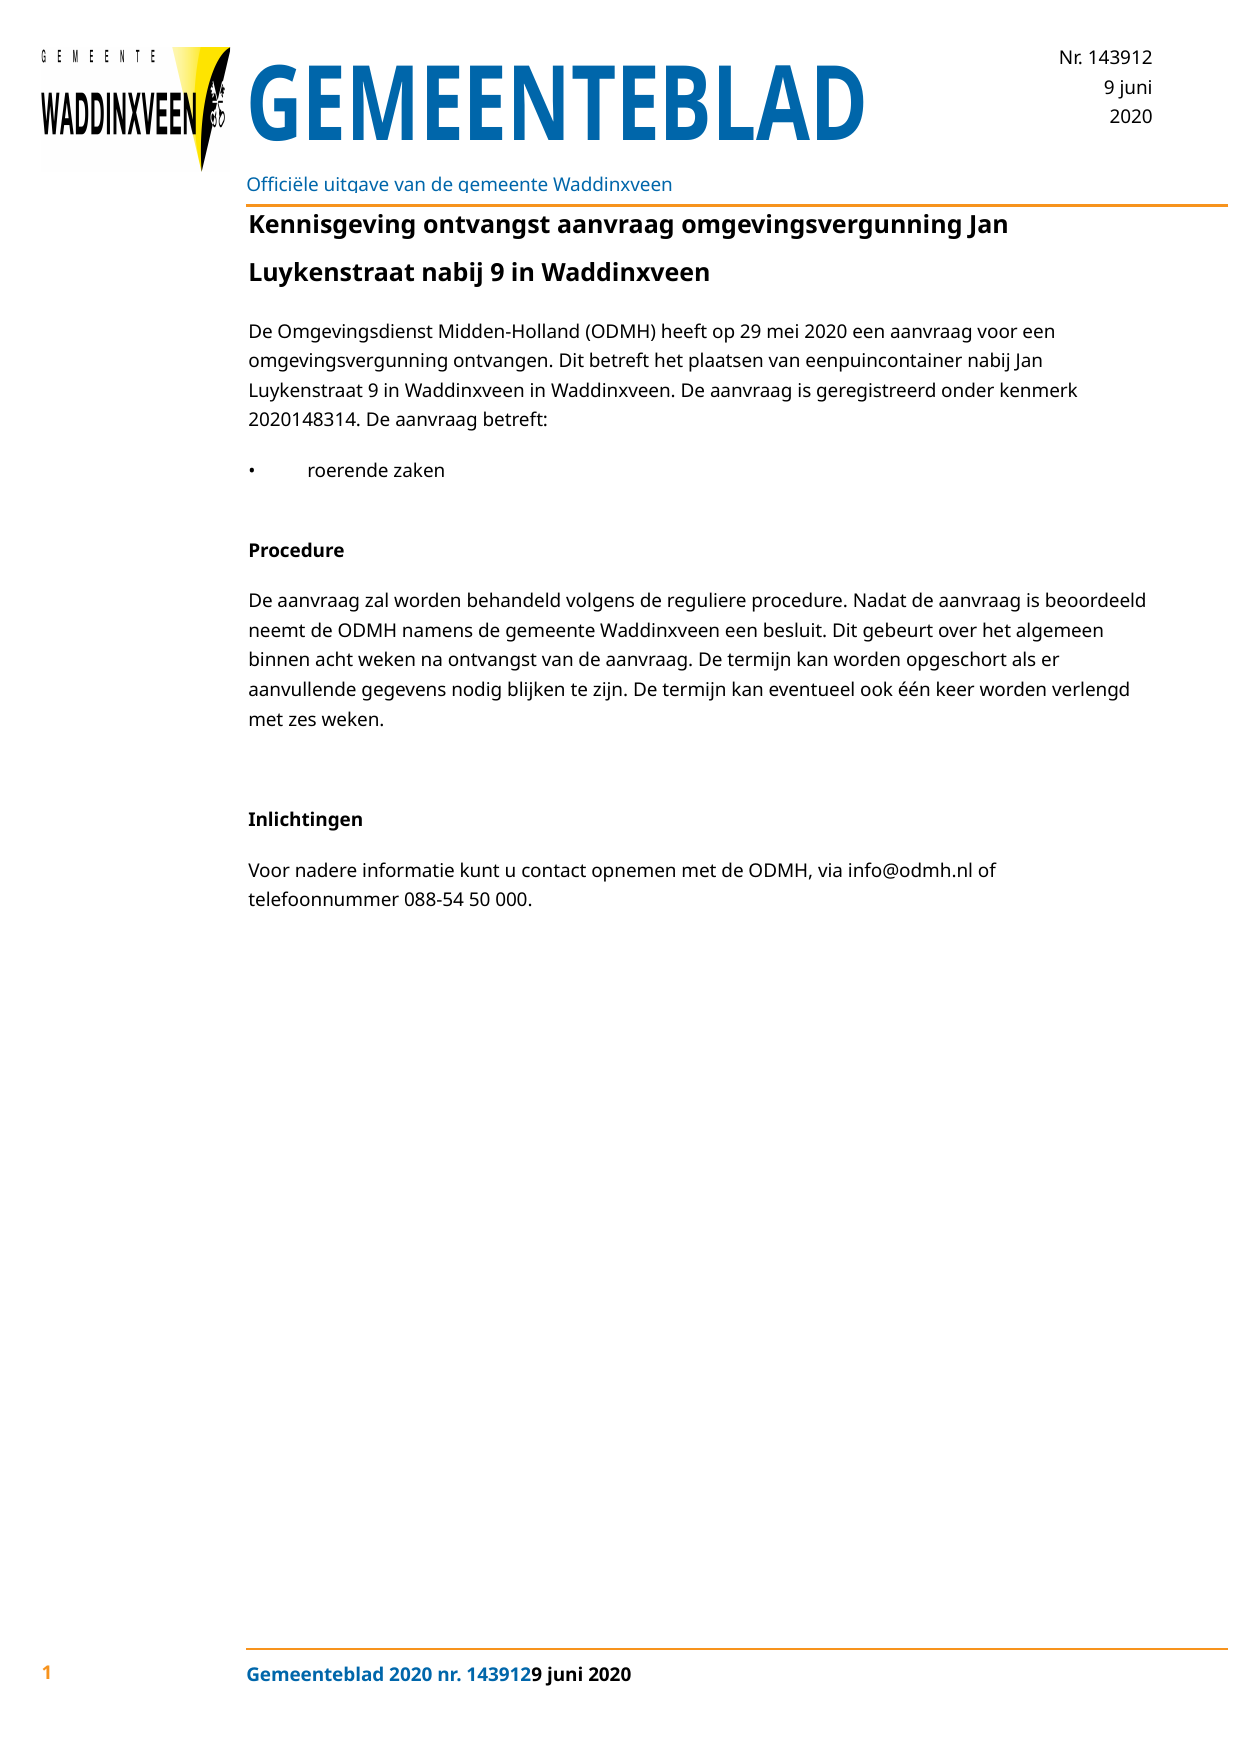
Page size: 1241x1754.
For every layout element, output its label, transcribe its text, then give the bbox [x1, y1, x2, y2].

picture [41, 47, 231, 172]
text Voor nadere informatie kunt u contact opnemen met de ODMH, via info@odmh.nl of telefoonnummer 088-54 50 000. [248, 857, 1152, 912]
list roerende zaken [248, 457, 1152, 483]
text Inlichtingen [248, 807, 1152, 832]
text Kennisgeving ontvangst aanvraag omgevingsvergunning Jan Luykenstraat nabij 9 in Waddinxveen [248, 207, 1152, 288]
text Procedure [248, 537, 1152, 563]
text De aanvraag zal worden behandeld volgens de reguliere procedure. Nadat de aanvraag is beoordeeld neemt de ODMH namens de gemeente Waddinxveen een besluit. Dit gebeurt over het algemeen binnen acht weken na ontvangst van de aanvraag. De termijn kan worden opgeschort als er aanvullende gegevens nodig blijken te zijn. De termijn kan eventueel ook één keer worden verlengd met zes weken. [248, 587, 1152, 732]
text De Omgevingsdienst Midden-Holland (ODMH) heeft op 29 mei 2020 een aanvraag voor een omgevingsvergunning ontvangen. Dit betreft het plaatsen van eenpuincontainer nabij Jan Luykenstraat 9 in Waddinxveen in Waddinxveen. De aanvraag is geregistreerd onder kenmerk 2020148314. De aanvraag betreft: [248, 318, 1152, 432]
